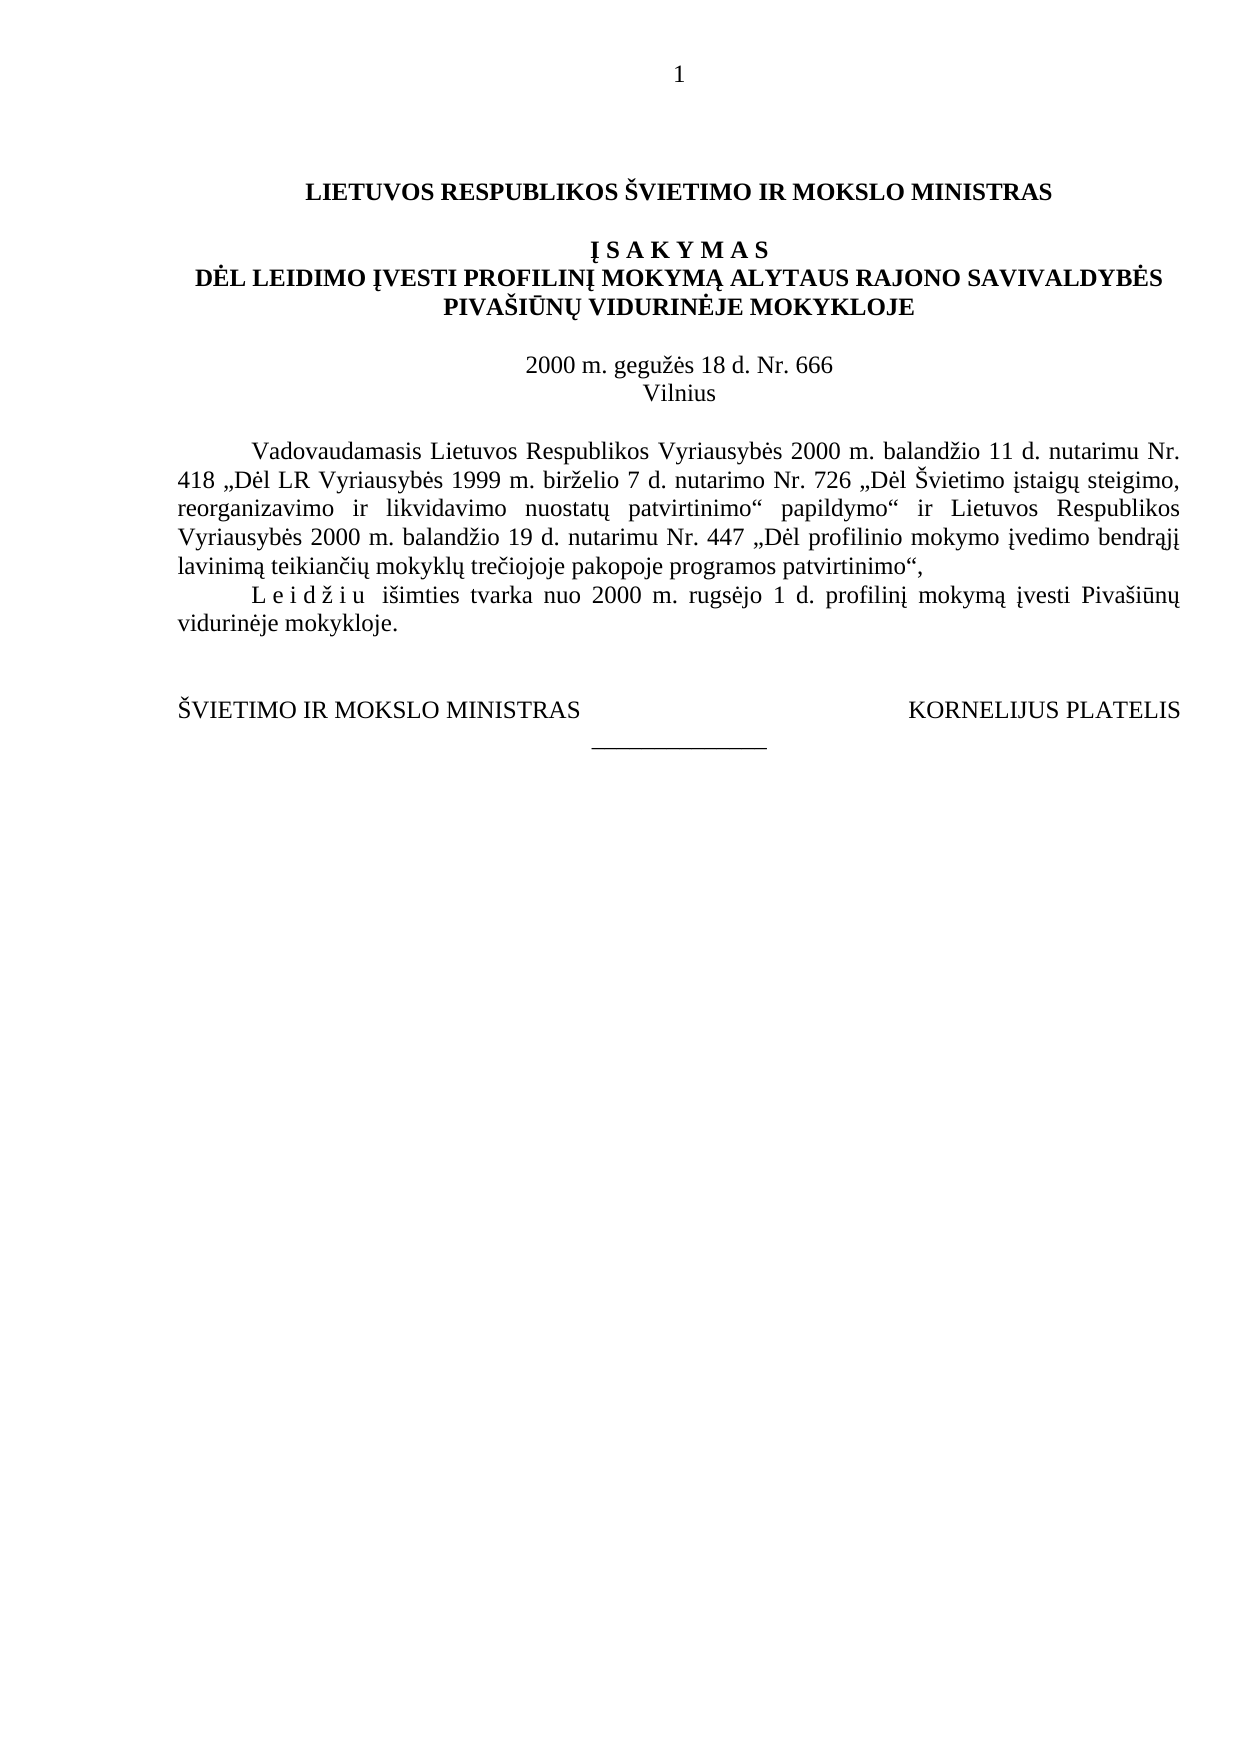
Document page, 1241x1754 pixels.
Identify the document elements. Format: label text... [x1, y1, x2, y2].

text Į S A K Y M A S [177, 235, 1181, 263]
text Leidžiu išimties tvarka nuo 2000 m. rugsėjo 1 d. profilinį mokymą įvesti Pivašiūnų vidurinėje mokykloje. [177, 580, 1181, 637]
text Vadovaudamasis Lietuvos Respublikos Vyriausybės 2000 m. balandžio 11 d. nutarimu Nr. 418 „Dėl LR Vyriausybės 1999 m. birželio 7 d. nutarimo Nr. 726 „Dėl Švietimo įstaigų steigimo, reorganizavimo ir likvidavimo nuostatų patvirtinimo“ papildymo“ ir Lietuvos Respublikos Vyriausybės 2000 m. balandžio 19 d. nutarimu Nr. 447 „Dėl profilinio mokymo įvedimo bendrąjį lavinimą teikiančių mokyklų trečiojoje pakopoje programos patvirtinimo“, [177, 436, 1181, 580]
text 2000 m. gegužės 18 d. Nr. 666 [177, 350, 1181, 378]
text ŠVIETIMO IR MOKSLO MINISTRAS KORNELIJUS PLATELIS [177, 695, 1181, 723]
text ______________ [177, 723, 1181, 752]
text Vilnius [177, 378, 1181, 407]
text DĖL LEIDIMO ĮVESTI PROFILINĮ MOKYMĄ ALYTAUS RAJONO SAVIVALDYBĖS PIVAŠIŪNŲ VIDURINĖJE MOKYKLOJE [177, 263, 1181, 321]
text LIETUVOS RESPUBLIKOS ŠVIETIMO IR MOKSLO MINISTRAS [177, 177, 1181, 206]
